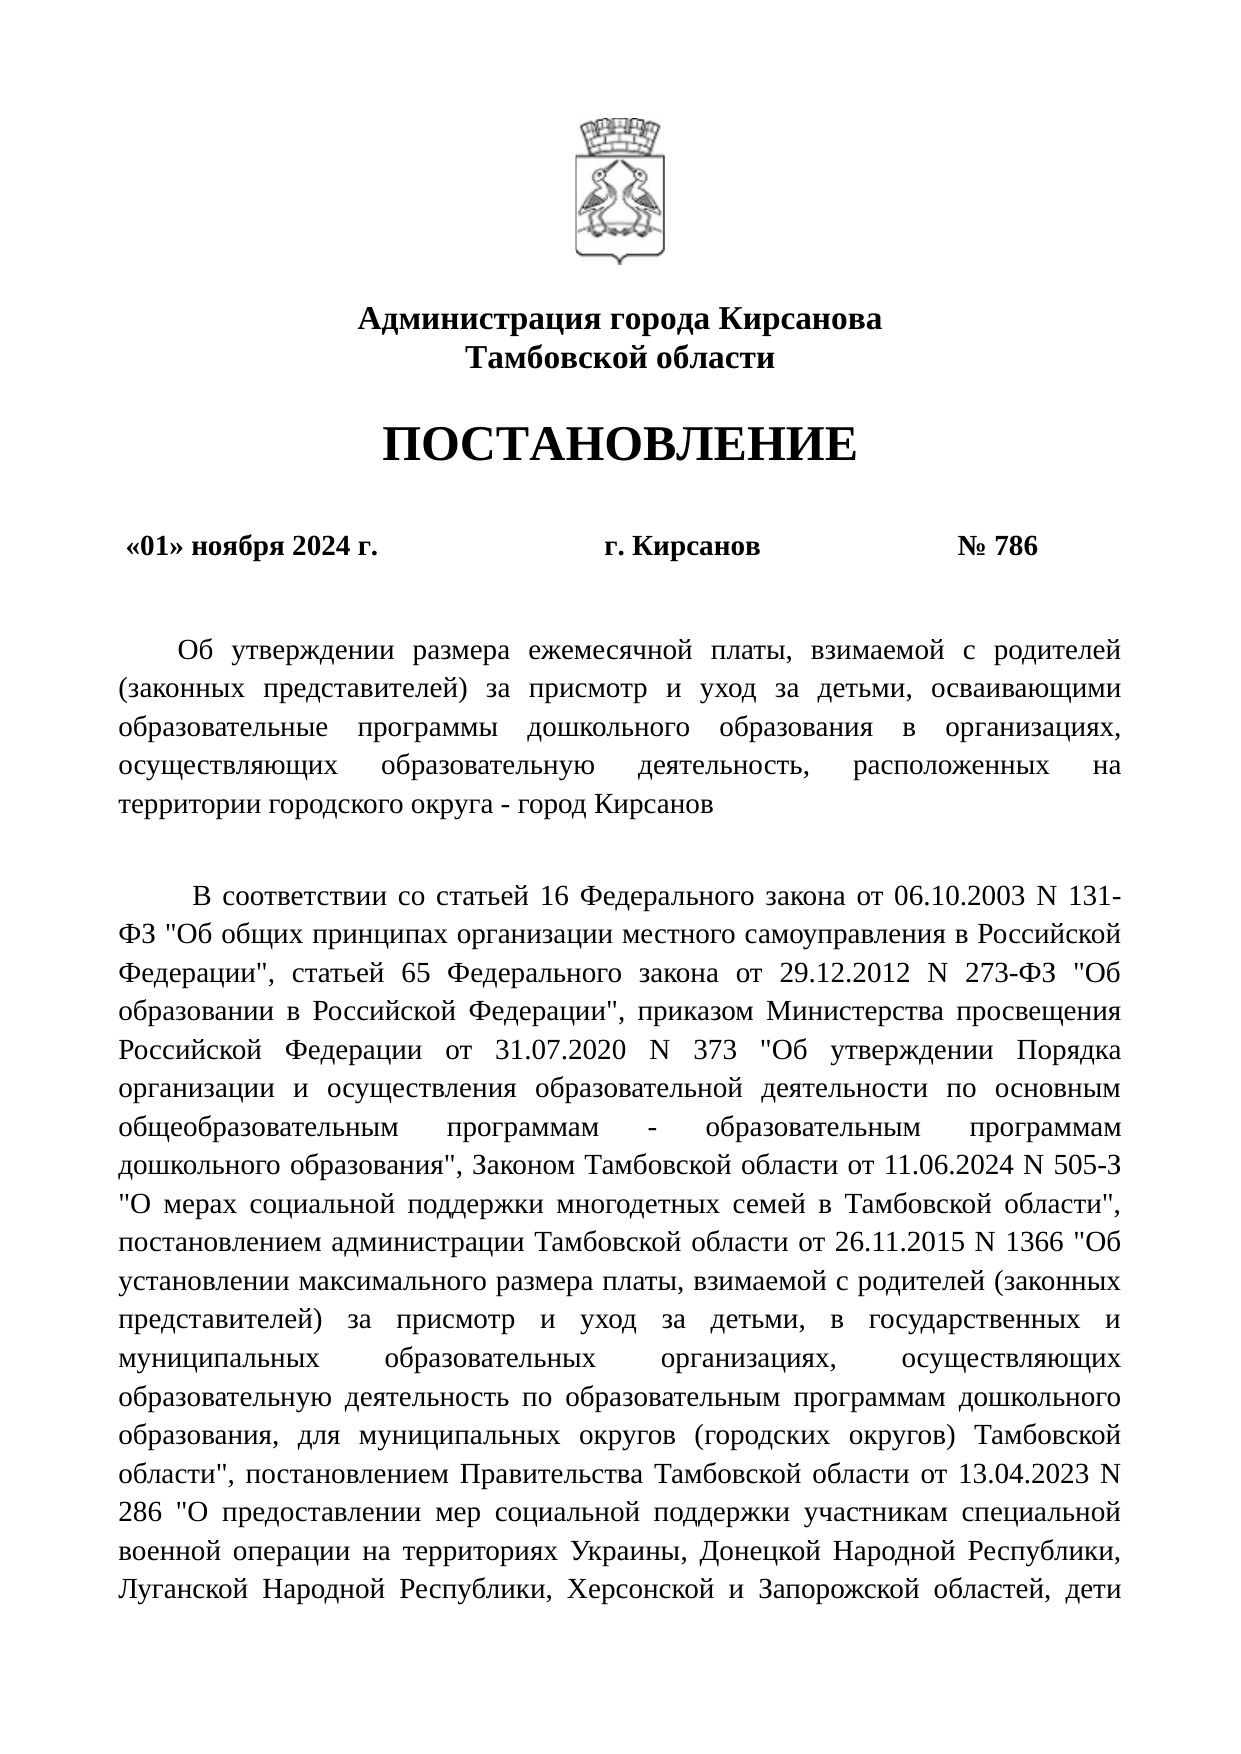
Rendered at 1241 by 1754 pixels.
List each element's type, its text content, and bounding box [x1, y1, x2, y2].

text «01» ноября 2024 г. г. Кирсанов № 786 [118, 528, 1122, 562]
text В соответствии со статьей 16 Федерального закона от 06.10.2003 N 131-ФЗ "Об общих принципах организации местного самоуправления в Российской Федерации", статьей 65 Федерального закона от 29.12.2012 N 273-ФЗ "Об образовании в Российской Федерации", приказом Министерства просвещения Российской Федерации от 31.07.2020 N 373 "Об утверждении Порядка организации и осуществления образовательной деятельности по основным общеобразовательным программам - образовательным программам дошкольного образования", Законом Тамбовской области от 11.06.2024 N 505-З "О мерах социальной поддержки многодетных семей в Тамбовской области", постановлением администрации Тамбовской области от 26.11.2015 N 1366 "Об установлении максимального размера платы, взимаемой с родителей (законных представителей) за присмотр и уход за детьми, в государственных и муниципальных образовательных организациях, осуществляющих образовательную деятельность по образовательным программам дошкольного образования, для муниципальных округов (городских округов) Тамбовской области", постановлением Правительства Тамбовской области от 13.04.2023 N 286 "О предоставлении мер социальной поддержки участникам специальной военной операции на территориях Украины, Донецкой Народной Республики, Луганской Народной Республики, Херсонской и Запорожской областей, дети [118, 878, 1122, 1605]
subtitle Тамбовской области [118, 337, 1122, 375]
text ПОСТАНОВЛЕНИЕ [118, 413, 1122, 471]
text Администрация города Кирсанова [118, 298, 1122, 337]
text Об утверждении размера ежемесячной платы, взимаемой с родителей (законных представителей) за присмотр и уход за детьми, осваивающими образовательные программы дошкольного образования в организациях, осуществляющих образовательную деятельность, расположенных на территории городского округа - город Кирсанов [118, 632, 1122, 819]
